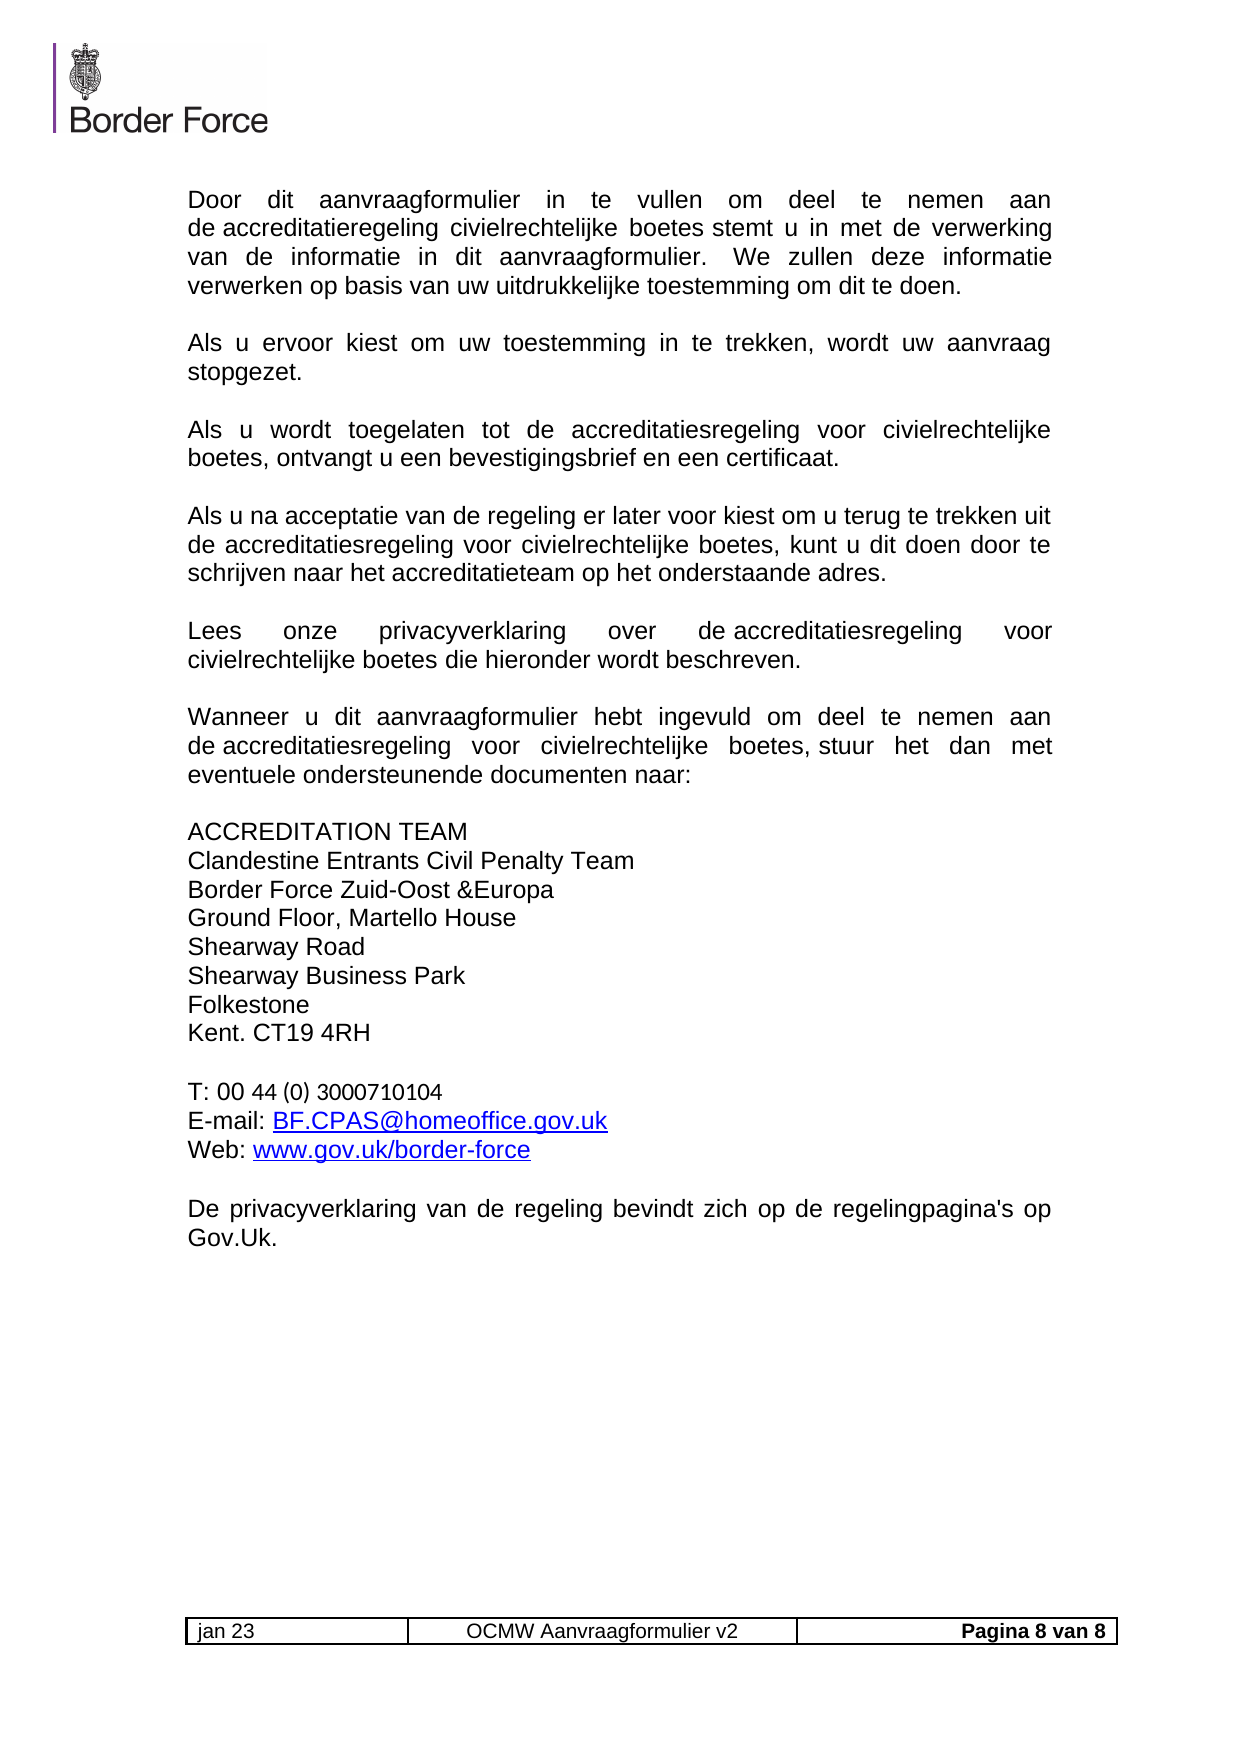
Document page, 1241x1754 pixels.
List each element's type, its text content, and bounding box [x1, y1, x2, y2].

text Lees onze privacyverklaring over de accreditatiesregeling voor civielrechtelijke boetes die hieronder wordt beschreven. [187, 616, 1053, 673]
text E-mail: BF.CPAS@homeoffice.gov.uk [187, 1106, 1053, 1135]
text Kent. CT19 4RH [187, 1018, 1053, 1047]
text De privacyverklaring van de regeling bevindt zich op de regelingpagina's op Gov.Uk. [187, 1194, 1053, 1252]
text Als u wordt toegelaten tot de accreditatiesregeling voor civielrechtelijke boetes, ontvangt u een bevestigingsbrief en een certificaat. [187, 414, 1053, 472]
text Ground Floor, Martello House [187, 903, 1053, 932]
text T: 00 44 (0) 3000710104 [187, 1076, 1053, 1106]
text Web: www.gov.uk/border-force [187, 1135, 1053, 1164]
text Folkestone [187, 989, 1053, 1018]
text Als u na acceptatie van de regeling er later voor kiest om u terug te trekken uit de accreditatiesregeling voor civielrechtelijke boetes, kunt u dit doen door te schrijven naar het accreditatieteam op het onderstaande adres. [187, 501, 1053, 587]
text Border Force Zuid-Oost &Europa [187, 874, 1053, 903]
text ACCREDITATION TEAM [187, 817, 1053, 846]
text Als u ervoor kiest om uw toestemming in te trekken, wordt uw aanvraag stopgezet. [187, 328, 1053, 386]
text Wanneer u dit aanvraagformulier hebt ingevuld om deel te nemen aan de accreditatiesregeling voor civielrechtelijke boetes, stuur het dan met eventuele ondersteunende documenten naar: [187, 702, 1053, 788]
text Door dit aanvraagformulier in te vullen om deel te nemen aan de accreditatieregeling civielrechtelijke boetes stemt u in met de verwerking van de informatie in dit aanvraagformulier. We zullen deze informatie verwerken op basis van uw uitdrukkelijke toestemming om dit te doen. [187, 184, 1053, 299]
text Shearway Road [187, 932, 1053, 961]
text Clandestine Entrants Civil Penalty Team [187, 846, 1053, 874]
text Shearway Business Park [187, 961, 1053, 989]
